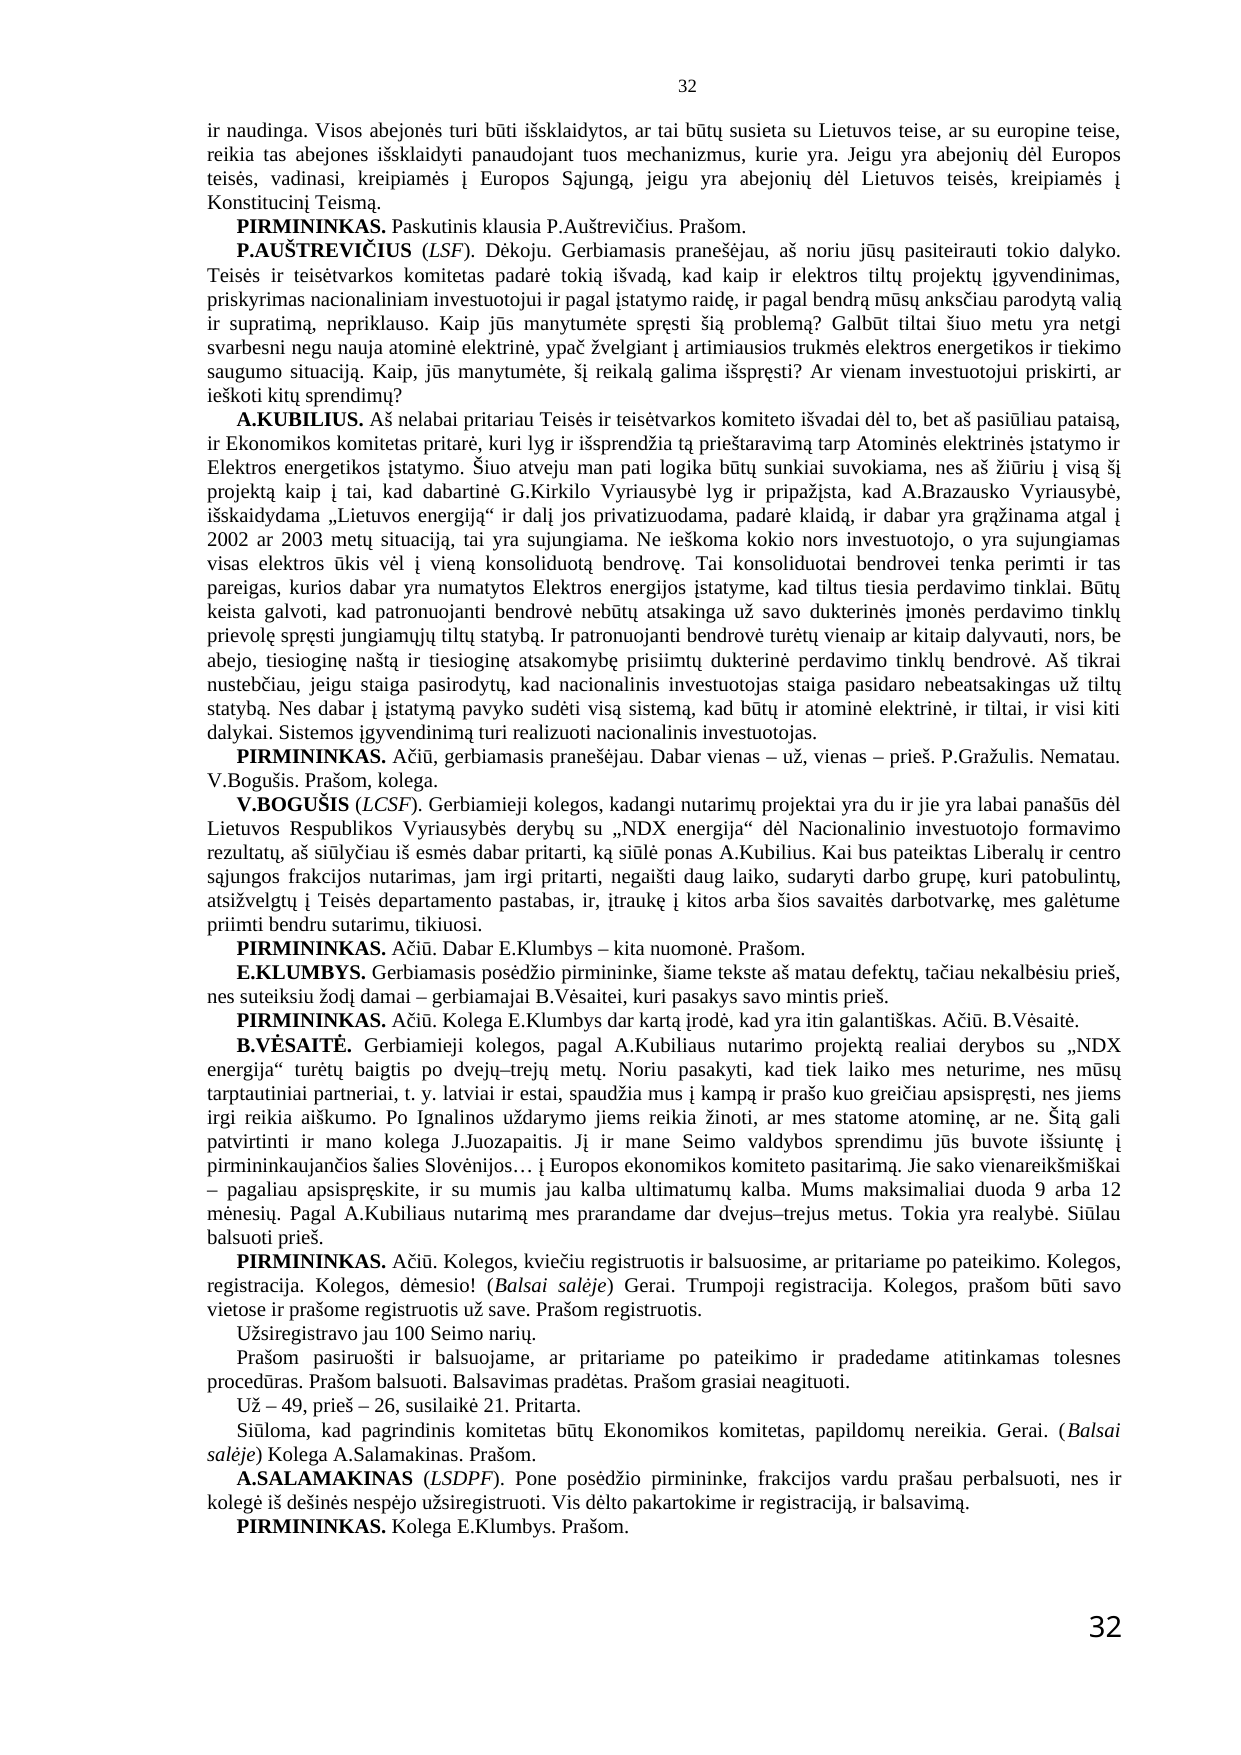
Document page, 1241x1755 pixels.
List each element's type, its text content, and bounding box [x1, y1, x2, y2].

text PIRMININKAS. Kolega E.Klumbys. Prašom. [207, 1514, 1122, 1538]
text A.SALAMAKINAS (LSDPF). Pone posėdžio pirmininke, frakcijos vardu prašau perbalsuoti, nes ir kolegė iš dešinės nespėjo užsiregistruoti. Vis dėlto pakartokime ir registraciją, ir balsavimą. [207, 1466, 1122, 1514]
text PIRMININKAS. Ačiū. Kolega E.Klumbys dar kartą įrodė, kad yra itin galantiškas. Ačiū. B.Vėsaitė. [207, 1008, 1122, 1032]
text PIRMININKAS. Ačiū. Kolegos, kviečiu registruotis ir balsuosime, ar pritariame po pateikimo. Kolegos, registracija. Kolegos, dėmesio! (Balsai salėje) Gerai. Trumpoji registracija. Kolegos, prašom būti savo vietose ir prašome registruotis už save. Prašom registruotis. [207, 1249, 1122, 1321]
text Užsiregistravo jau 100 Seimo narių. [207, 1321, 1122, 1345]
text V.BOGUŠIS (LCSF). Gerbiamieji kolegos, kadangi nutarimų projektai yra du ir jie yra labai panašūs dėl Lietuvos Respublikos Vyriausybės derybų su „NDX energija“ dėl Nacionalinio investuotojo formavimo rezultatų, aš siūlyčiau iš esmės dabar pritarti, ką siūlė ponas A.Kubilius. Kai bus pateiktas Liberalų ir centro sąjungos frakcijos nutarimas, jam irgi pritarti, negaišti daug laiko, sudaryti darbo grupę, kuri patobulintų, atsižvelgtų į Teisės departamento pastabas, ir, įtraukę į kitos arba šios savaitės darbotvarkę, mes galėtume priimti bendru sutarimu, tikiuosi. [207, 792, 1122, 936]
text P.AUŠTREVIČIUS (LSF). Dėkoju. Gerbiamasis pranešėjau, aš noriu jūsų pasiteirauti tokio dalyko. Teisės ir teisėtvarkos komitetas padarė tokią išvadą, kad kaip ir elektros tiltų projektų įgyvendinimas, priskyrimas nacionaliniam investuotojui ir pagal įstatymo raidę, ir pagal bendrą mūsų anksčiau parodytą valią ir supratimą, nepriklauso. Kaip jūs manytumėte spręsti šią problemą? Galbūt tiltai šiuo metu yra netgi svarbesni negu nauja atominė elektrinė, ypač žvelgiant į artimiausios trukmės elektros energetikos ir tiekimo saugumo situaciją. Kaip, jūs manytumėte, šį reikalą galima išspręsti? Ar vienam investuotojui priskirti, ar ieškoti kitų sprendimų? [207, 238, 1122, 407]
text PIRMININKAS. Ačiū, gerbiamasis pranešėjau. Dabar vienas – už, vienas – prieš. P.Gražulis. Nematau. V.Bogušis. Prašom, kolega. [207, 744, 1122, 792]
text Prašom pasiruošti ir balsuojame, ar pritariame po pateikimo ir pradedame atitinkamas tolesnes procedūras. Prašom balsuoti. Balsavimas pradėtas. Prašom grasiai neagituoti. [207, 1345, 1122, 1393]
text PIRMININKAS. Paskutinis klausia P.Auštrevičius. Prašom. [207, 214, 1122, 238]
text Siūloma, kad pagrindinis komitetas būtų Ekonomikos komitetas, papildomų nereikia. Gerai. (Balsai salėje) Kolega A.Salamakinas. Prašom. [207, 1417, 1122, 1466]
text B.VĖSAITĖ. Gerbiamieji kolegos, pagal A.Kubiliaus nutarimo projektą realiai derybos su „NDX energija“ turėtų baigtis po dvejų–trejų metų. Noriu pasakyti, kad tiek laiko mes neturime, nes mūsų tarptautiniai partneriai, t. y. latviai ir estai, spaudžia mus į kampą ir prašo kuo greičiau apsispręsti, nes jiems irgi reikia aiškumo. Po Ignalinos uždarymo jiems reikia žinoti, ar mes statome atominę, ar ne. Šitą gali patvirtinti ir mano kolega J.Juozapaitis. Jį ir mane Seimo valdybos sprendimu jūs buvote išsiuntę į pirmininkaujančios šalies Slovėnijos… į Europos ekonomikos komiteto pasitarimą. Jie sako vienareikšmiškai – pagaliau apsispręskite, ir su mumis jau kalba ultimatumų kalba. Mums maksimaliai duoda 9 arba 12 mėnesių. Pagal A.Kubiliaus nutarimą mes prarandame dar dvejus–trejus metus. Tokia yra realybė. Siūlau balsuoti prieš. [207, 1032, 1122, 1249]
text PIRMININKAS. Ačiū. Dabar E.Klumbys – kita nuomonė. Prašom. [207, 936, 1122, 960]
text E.KLUMBYS. Gerbiamasis posėdžio pirmininke, šiame tekste aš matau defektų, tačiau nekalbėsiu prieš, nes suteiksiu žodį damai – gerbiamajai B.Vėsaitei, kuri pasakys savo mintis prieš. [207, 960, 1122, 1008]
text A.KUBILIUS. Aš nelabai pritariau Teisės ir teisėtvarkos komiteto išvadai dėl to, bet aš pasiūliau pataisą, ir Ekonomikos komitetas pritarė, kuri lyg ir išsprendžia tą prieštaravimą tarp Atominės elektrinės įstatymo ir Elektros energetikos įstatymo. Šiuo atveju man pati logika būtų sunkiai suvokiama, nes aš žiūriu į visą šį projektą kaip į tai, kad dabartinė G.Kirkilo Vyriausybė lyg ir pripažįsta, kad A.Brazausko Vyriausybė, išskaidydama „Lietuvos energiją“ ir dalį jos privatizuodama, padarė klaidą, ir dabar yra grąžinama atgal į 2002 ar 2003 metų situaciją, tai yra sujungiama. Ne ieškoma kokio nors investuotojo, o yra sujungiamas visas elektros ūkis vėl į vieną konsoliduotą bendrovę. Tai konsoliduotai bendrovei tenka perimti ir tas pareigas, kurios dabar yra numatytos Elektros energijos įstatyme, kad tiltus tiesia perdavimo tinklai. Būtų keista galvoti, kad patronuojanti bendrovė nebūtų atsakinga už savo dukterinės įmonės perdavimo tinklų prievolę spręsti jungiamųjų tiltų statybą. Ir patronuojanti bendrovė turėtų vienaip ar kitaip dalyvauti, nors, be abejo, tiesioginę naštą ir tiesioginę atsakomybę prisiimtų dukterinė perdavimo tinklų bendrovė. Aš tikrai nustebčiau, jeigu staiga pasirodytų, kad nacionalinis investuotojas staiga pasidaro nebeatsakingas už tiltų statybą. Nes dabar į įstatymą pavyko sudėti visą sistemą, kad būtų ir atominė elektrinė, ir tiltai, ir visi kiti dalykai. Sistemos įgyvendinimą turi realizuoti nacionalinis investuotojas. [207, 407, 1122, 744]
text ir naudinga. Visos abejonės turi būti išsklaidytos, ar tai būtų susieta su Lietuvos teise, ar su europine teise, reikia tas abejones išsklaidyti panaudojant tuos mechanizmus, kurie yra. Jeigu yra abejonių dėl Europos teisės, vadinasi, kreipiamės į Europos Sąjungą, jeigu yra abejonių dėl Lietuvos teisės, kreipiamės į Konstitucinį Teismą. [207, 118, 1122, 214]
text Už – 49, prieš – 26, susilaikė 21. Pritarta. [207, 1393, 1122, 1417]
